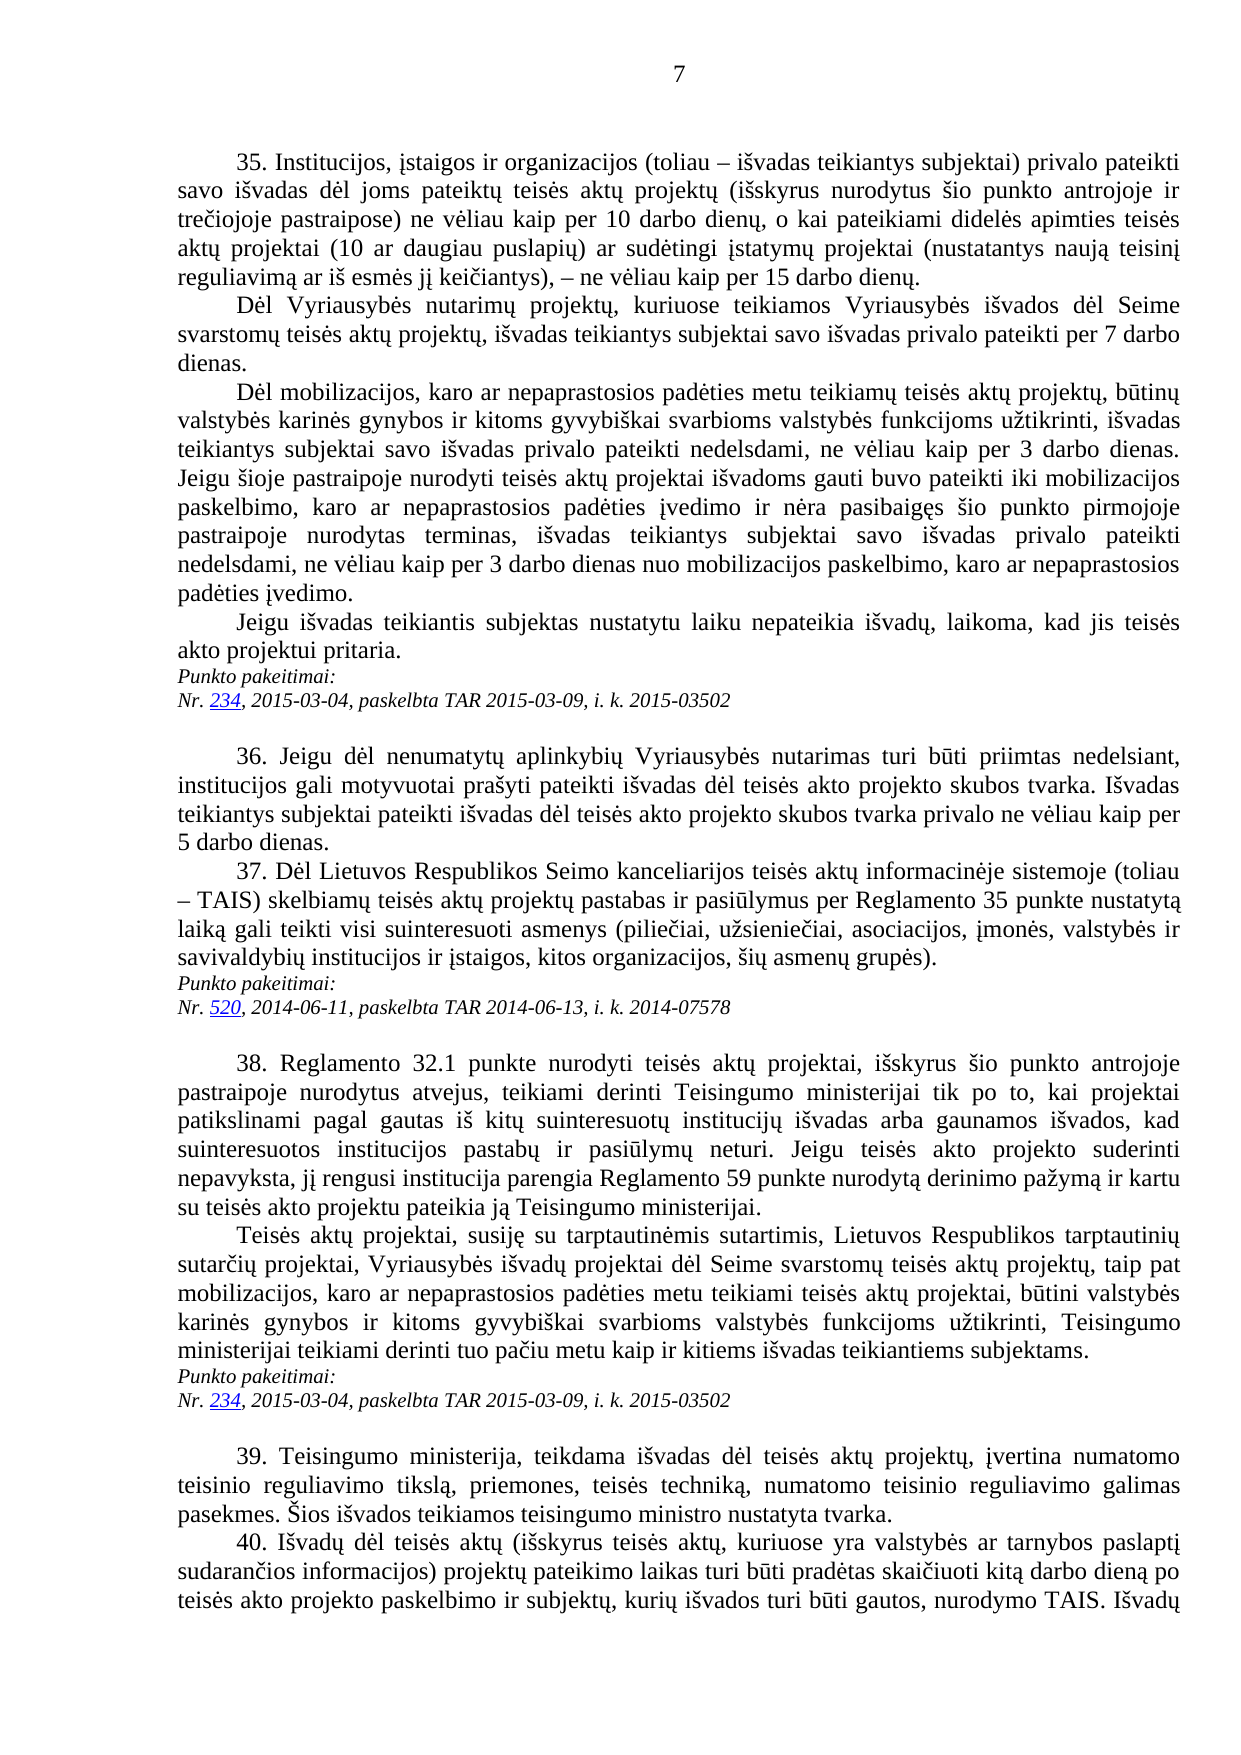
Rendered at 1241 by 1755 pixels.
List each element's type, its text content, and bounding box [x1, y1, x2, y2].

text Punkto pakeitimai: [177, 1364, 1181, 1388]
text Dėl Vyriausybės nutarimų projektų, kuriuose teikiamos Vyriausybės išvados dėl Seime svarstomų teisės aktų projektų, išvadas teikiantys subjektai savo išvadas privalo pateikti per 7 darbo dienas. [177, 291, 1181, 377]
text Nr. 234, 2015-03-04, paskelbta TAR 2015-03-09, i. k. 2015-03502 [177, 1388, 1181, 1412]
text Punkto pakeitimai: [177, 664, 1181, 688]
text Dėl mobilizacijos, karo ar nepaprastosios padėties metu teikiamų teisės aktų projektų, būtinų valstybės karinės gynybos ir kitoms gyvybiškai svarbioms valstybės funkcijoms užtikrinti, išvadas teikiantys subjektai savo išvadas privalo pateikti nedelsdami, ne vėliau kaip per 3 darbo dienas. Jeigu šioje pastraipoje nurodyti teisės aktų projektai išvadoms gauti buvo pateikti iki mobilizacijos paskelbimo, karo ar nepaprastosios padėties įvedimo ir nėra pasibaigęs šio punkto pirmojoje pastraipoje nurodytas terminas, išvadas teikiantys subjektai savo išvadas privalo pateikti nedelsdami, ne vėliau kaip per 3 darbo dienas nuo mobilizacijos paskelbimo, karo ar nepaprastosios padėties įvedimo. [177, 377, 1181, 607]
text 39. Teisingumo ministerija, teikdama išvadas dėl teisės aktų projektų, įvertina numatomo teisinio reguliavimo tikslą, priemones, teisės techniką, numatomo teisinio reguliavimo galimas pasekmes. Šios išvados teikiamos teisingumo ministro nustatyta tvarka. [177, 1441, 1181, 1527]
text 38. Reglamento 32.1 punkte nurodyti teisės aktų projektai, išskyrus šio punkto antrojoje pastraipoje nurodytus atvejus, teikiami derinti Teisingumo ministerijai tik po to, kai projektai patikslinami pagal gautas iš kitų suinteresuotų institucijų išvadas arba gaunamos išvados, kad suinteresuotos institucijos pastabų ir pasiūlymų neturi. Jeigu teisės akto projekto suderinti nepavyksta, jį rengusi institucija parengia Reglamento 59 punkte nurodytą derinimo pažymą ir kartu su teisės akto projektu pateikia ją Teisingumo ministerijai. [177, 1048, 1181, 1221]
text 37. Dėl Lietuvos Respublikos Seimo kanceliarijos teisės aktų informacinėje sistemoje (toliau – TAIS) skelbiamų teisės aktų projektų pastabas ir pasiūlymus per Reglamento 35 punkte nustatytą laiką gali teikti visi suinteresuoti asmenys (piliečiai, užsieniečiai, asociacijos, įmonės, valstybės ir savivaldybių institucijos ir įstaigos, kitos organizacijos, šių asmenų grupės). [177, 856, 1181, 971]
text Teisės aktų projektai, susiję su tarptautinėmis sutartimis, Lietuvos Respublikos tarptautinių sutarčių projektai, Vyriausybės išvadų projektai dėl Seime svarstomų teisės aktų projektų, taip pat mobilizacijos, karo ar nepaprastosios padėties metu teikiami teisės aktų projektai, būtini valstybės karinės gynybos ir kitoms gyvybiškai svarbioms valstybės funkcijoms užtikrinti, Teisingumo ministerijai teikiami derinti tuo pačiu metu kaip ir kitiems išvadas teikiantiems subjektams. [177, 1221, 1181, 1364]
text 40. Išvadų dėl teisės aktų (išskyrus teisės aktų, kuriuose yra valstybės ar tarnybos paslaptį sudarančios informacijos) projektų pateikimo laikas turi būti pradėtas skaičiuoti kitą darbo dieną po teisės akto projekto paskelbimo ir subjektų, kurių išvados turi būti gautos, nurodymo TAIS. Išvadų [177, 1527, 1181, 1614]
text 36. Jeigu dėl nenumatytų aplinkybių Vyriausybės nutarimas turi būti priimtas nedelsiant, institucijos gali motyvuotai prašyti pateikti išvadas dėl teisės akto projekto skubos tvarka. Išvadas teikiantys subjektai pateikti išvadas dėl teisės akto projekto skubos tvarka privalo ne vėliau kaip per 5 darbo dienas. [177, 741, 1181, 856]
text Nr. 234, 2015-03-04, paskelbta TAR 2015-03-09, i. k. 2015-03502 [177, 688, 1181, 712]
text Nr. 520, 2014-06-11, paskelbta TAR 2014-06-13, i. k. 2014-07578 [177, 995, 1181, 1019]
text Jeigu išvadas teikiantis subjektas nustatytu laiku nepateikia išvadų, laikoma, kad jis teisės akto projektui pritaria. [177, 607, 1181, 664]
text 35. Institucijos, įstaigos ir organizacijos (toliau – išvadas teikiantys subjektai) privalo pateikti savo išvadas dėl joms pateiktų teisės aktų projektų (išskyrus nurodytus šio punkto antrojoje ir trečiojoje pastraipose) ne vėliau kaip per 10 darbo dienų, o kai pateikiami didelės apimties teisės aktų projektai (10 ar daugiau puslapių) ar sudėtingi įstatymų projektai (nustatantys naują teisinį reguliavimą ar iš esmės jį keičiantys), – ne vėliau kaip per 15 darbo dienų. [177, 147, 1181, 291]
text Punkto pakeitimai: [177, 971, 1181, 995]
